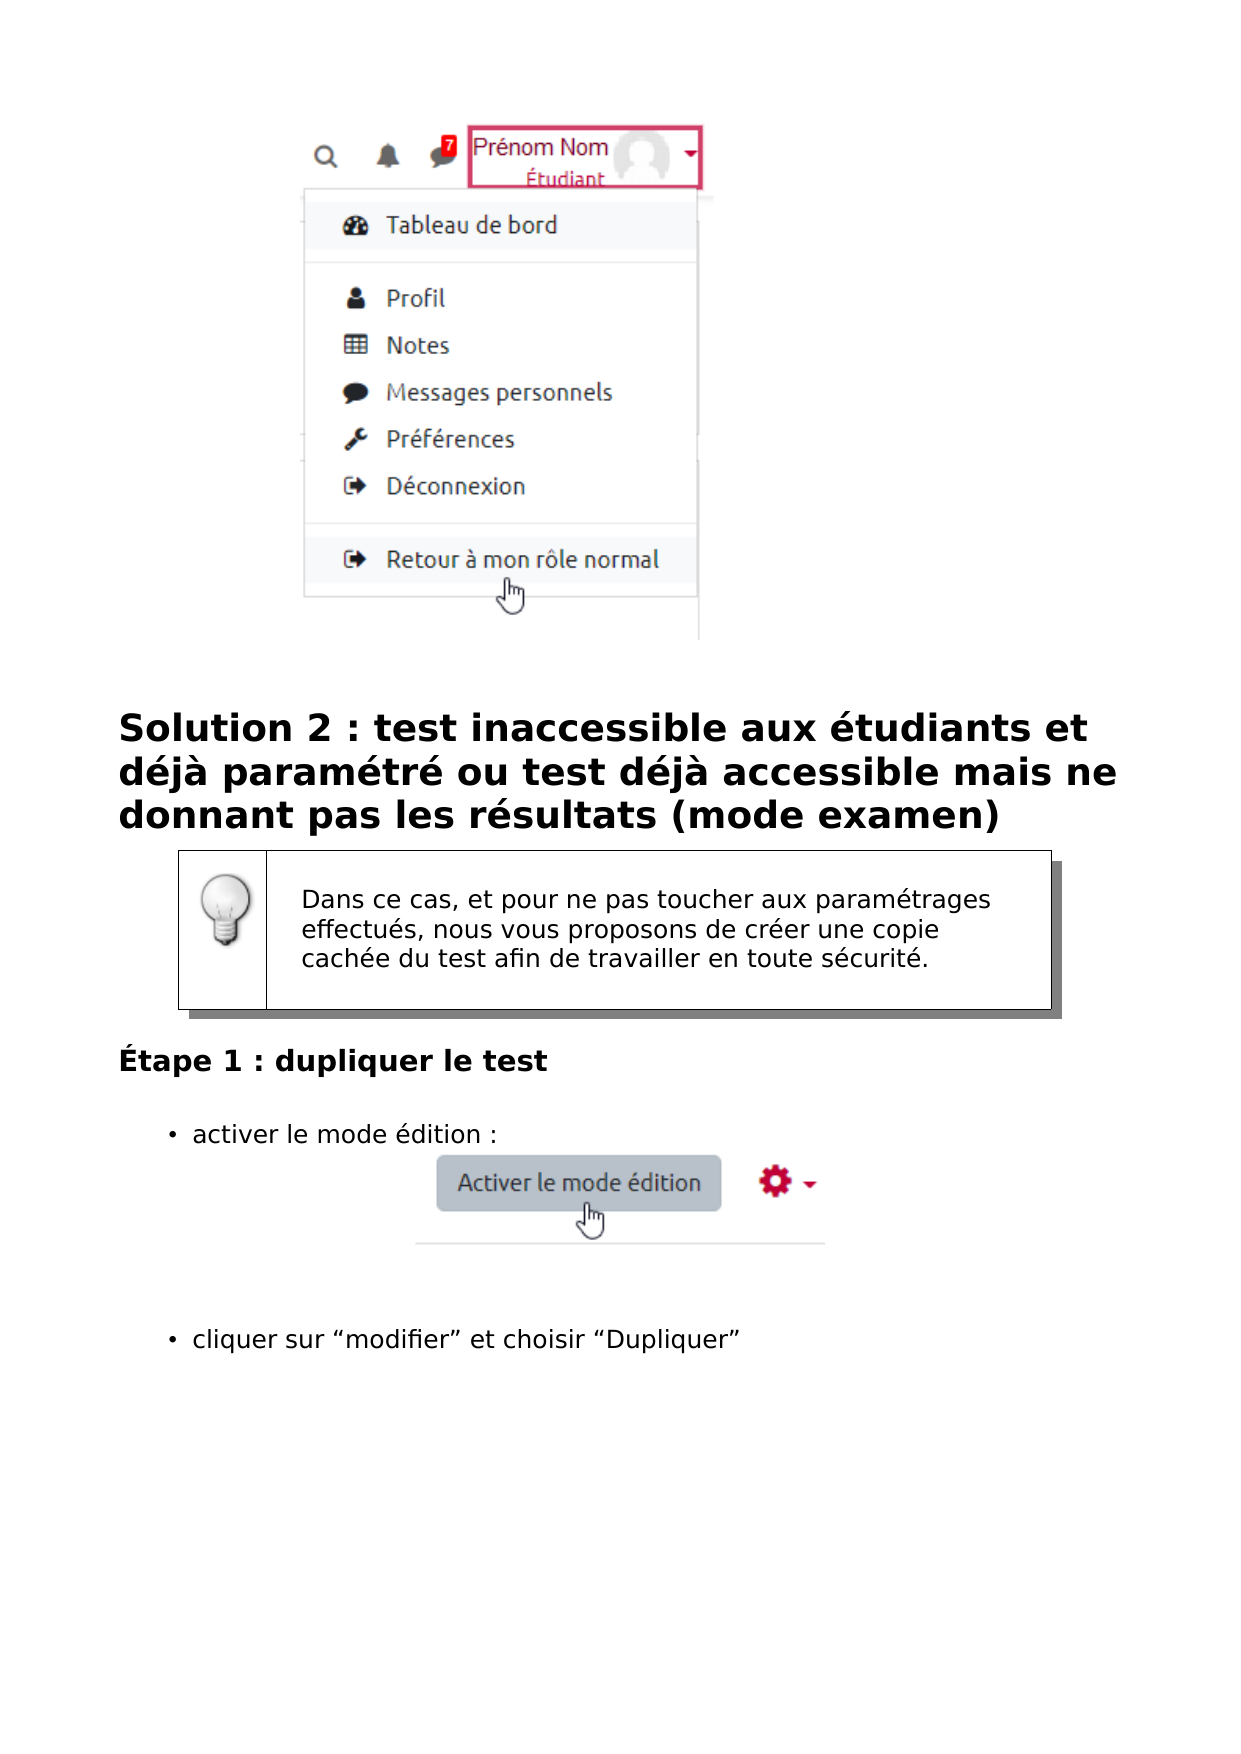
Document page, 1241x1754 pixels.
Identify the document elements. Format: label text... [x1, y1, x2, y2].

list activer le mode édition : [177, 1120, 1122, 1149]
picture [299, 118, 941, 640]
list cliquer sur “modifier” et choisir “Dupliquer” [177, 1325, 1122, 1354]
table_header Dans ce cas, et pour ne pas toucher aux paramétrages effectués, nous vous proposons de créer une copie cachée du test afin de travailler en toute sécurité. [267, 851, 1051, 1008]
picture [415, 1149, 825, 1254]
picture [190, 873, 266, 949]
table_header [179, 851, 266, 1008]
subtitle Étape 1 : dupliquer le test [118, 1044, 1122, 1078]
subtitle Solution 2 : test inaccessible aux étudiants et déjà paramétré ou test déjà accessible mais ne donnant pas les résultats (mode examen) [118, 707, 1122, 838]
